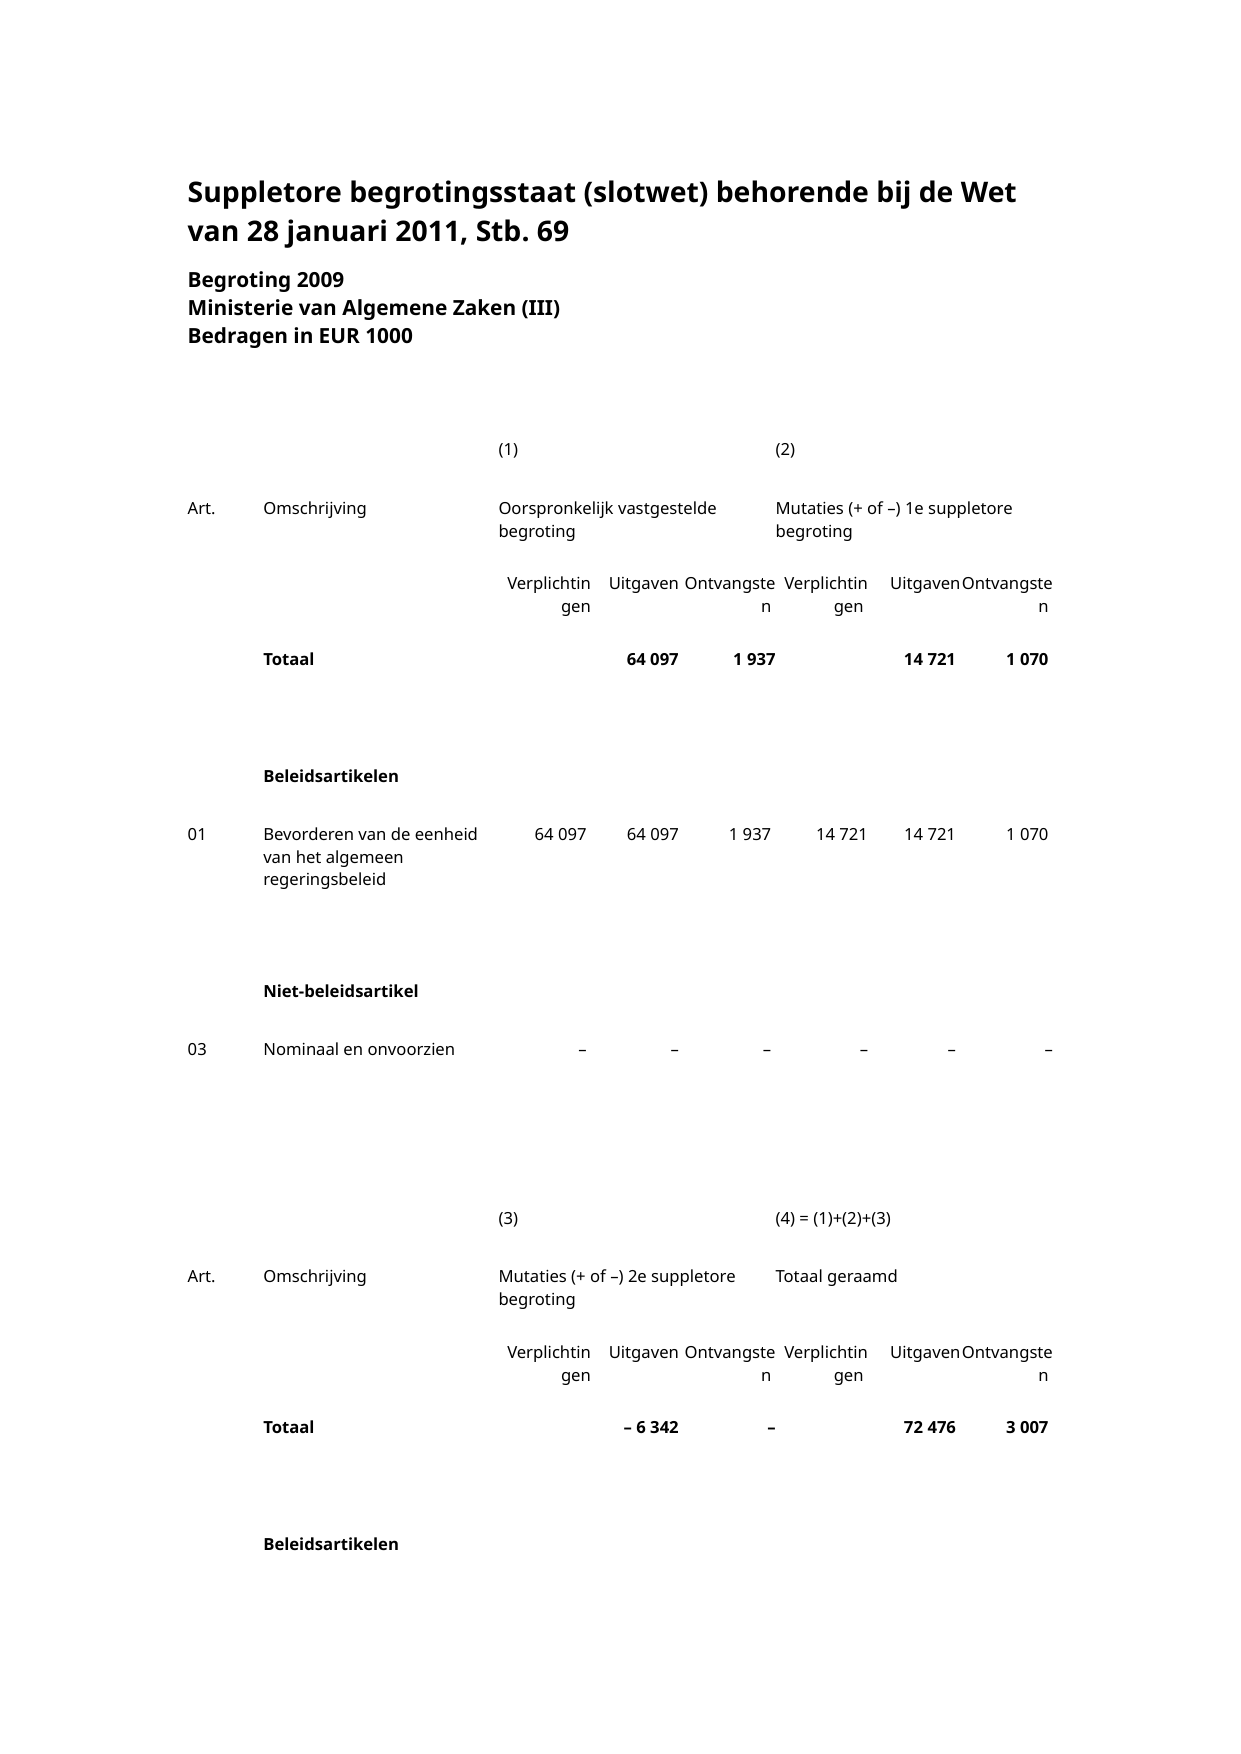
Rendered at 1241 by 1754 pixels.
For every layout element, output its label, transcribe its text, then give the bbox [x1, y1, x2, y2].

table_cell [960, 921, 1053, 979]
table_cell [498, 1416, 591, 1474]
table_header (3) [498, 1207, 775, 1265]
table_cell [960, 764, 1053, 823]
table_cell [188, 764, 263, 823]
table_cell Verplichtingen [498, 1341, 591, 1416]
table_header (2) [775, 438, 1053, 496]
table_cell [263, 572, 498, 647]
table_cell – 6 342 [591, 1416, 683, 1474]
table_cell Uitgaven [868, 1341, 960, 1416]
table_cell [498, 647, 591, 706]
table_header (4) = (1)+(2)+(3) [775, 1207, 1053, 1265]
table_cell – [775, 1038, 868, 1090]
table_cell Beleidsartikelen [263, 764, 498, 823]
table_cell [498, 1533, 591, 1591]
table_cell [683, 764, 775, 823]
table_cell Beleidsartikelen [263, 1533, 498, 1591]
table_cell – [683, 1416, 775, 1474]
table_cell [775, 921, 868, 979]
table_cell Uitgaven [591, 1341, 683, 1416]
table_cell [960, 1533, 1053, 1591]
table_cell [591, 921, 683, 979]
table_cell [263, 1341, 498, 1416]
table_cell [591, 1533, 683, 1591]
table_cell 1 070 [960, 823, 1053, 921]
table_cell Mutaties (+ of –) 1e suppletore begroting [775, 496, 1053, 572]
table_header [263, 1207, 498, 1265]
table_cell [683, 1533, 775, 1591]
table_cell [683, 1474, 775, 1533]
table_cell Art. [188, 496, 263, 572]
table_cell 1 937 [683, 647, 775, 706]
table_cell Art. [188, 1265, 263, 1341]
table_cell 64 097 [591, 823, 683, 921]
table_cell [683, 921, 775, 979]
table_cell Verplichtingen [775, 572, 868, 647]
table_cell 14 721 [775, 823, 868, 921]
table_cell 1 937 [683, 823, 775, 921]
table_cell [591, 1474, 683, 1533]
table_cell [498, 979, 591, 1038]
table_cell Uitgaven [868, 572, 960, 647]
table_cell [498, 921, 591, 979]
table_cell 1 070 [960, 647, 1053, 706]
table_cell – [498, 1038, 591, 1090]
table_cell Niet-beleidsartikel [263, 979, 498, 1038]
table_cell [775, 706, 868, 764]
table_cell Ontvangsten [960, 572, 1053, 647]
table_cell Oorspronkelijk vastgestelde begroting [498, 496, 775, 572]
table_cell [498, 1474, 591, 1533]
table_header [263, 438, 498, 496]
table_cell Ontvangsten [960, 1341, 1053, 1416]
table_cell – [868, 1038, 960, 1090]
table_cell 72 476 [868, 1416, 960, 1474]
table_cell [868, 1533, 960, 1591]
table_cell 03 [188, 1038, 263, 1090]
text Ministerie van Algemene Zaken (III) [187, 293, 1053, 322]
table_cell [188, 1474, 263, 1533]
table_cell Mutaties (+ of –) 2e suppletore begroting [498, 1265, 775, 1341]
table_cell 64 097 [498, 823, 591, 921]
table_cell [188, 1341, 263, 1416]
table_cell [775, 1416, 868, 1474]
table_cell 64 097 [591, 647, 683, 706]
text Bedragen in EUR 1000 [187, 322, 1053, 350]
table_cell [960, 706, 1053, 764]
table_cell Omschrijving [263, 496, 498, 572]
table_cell – [960, 1038, 1053, 1090]
table_cell [263, 921, 498, 979]
table_cell Totaal geraamd [775, 1265, 1053, 1341]
table_cell [498, 706, 591, 764]
table_cell 3 007 [960, 1416, 1053, 1474]
table_cell [188, 647, 263, 706]
table_cell Totaal [263, 1416, 498, 1474]
table_cell Totaal [263, 647, 498, 706]
table_cell [683, 979, 775, 1038]
table_cell [775, 1474, 868, 1533]
table_cell [188, 921, 263, 979]
table_header (1) [498, 438, 775, 496]
table_cell [868, 706, 960, 764]
table_cell Verplichtingen [498, 572, 591, 647]
table_cell Ontvangsten [683, 1341, 775, 1416]
table_cell Bevorderen van de eenheid van het algemeen regeringsbeleid [263, 823, 498, 921]
table_cell [775, 647, 868, 706]
table_cell [188, 572, 263, 647]
table_cell [263, 1474, 498, 1533]
table_cell Verplichtingen [775, 1341, 868, 1416]
table_cell [868, 979, 960, 1038]
table_cell [498, 764, 591, 823]
table_cell 14 721 [868, 823, 960, 921]
table_cell [188, 979, 263, 1038]
table_cell Omschrijving [263, 1265, 498, 1341]
table_cell [960, 979, 1053, 1038]
table_cell – [683, 1038, 775, 1090]
table_cell Ontvangsten [683, 572, 775, 647]
table_cell [188, 1416, 263, 1474]
table_cell [591, 764, 683, 823]
table_cell [775, 979, 868, 1038]
text Begroting 2009 [187, 265, 1053, 293]
table_cell [591, 706, 683, 764]
table_header [188, 438, 263, 496]
subtitle Suppletore begrotingsstaat (slotwet) behorende bij de Wet van 28 januari 2011, Stb. 69 [187, 172, 1053, 250]
table_header [188, 1207, 263, 1265]
table_cell 01 [188, 823, 263, 921]
table_cell 14 721 [868, 647, 960, 706]
table_cell [868, 1474, 960, 1533]
table_cell – [591, 1038, 683, 1090]
table_cell [775, 764, 868, 823]
table_cell [188, 1533, 263, 1591]
table_cell [188, 706, 263, 764]
table_cell [263, 706, 498, 764]
table_cell [591, 979, 683, 1038]
table_cell Nominaal en onvoorzien [263, 1038, 498, 1090]
table_cell [775, 1533, 868, 1591]
table_cell [683, 706, 775, 764]
table_cell Uitgaven [591, 572, 683, 647]
table_cell [960, 1474, 1053, 1533]
table_cell [868, 764, 960, 823]
table_cell [868, 921, 960, 979]
